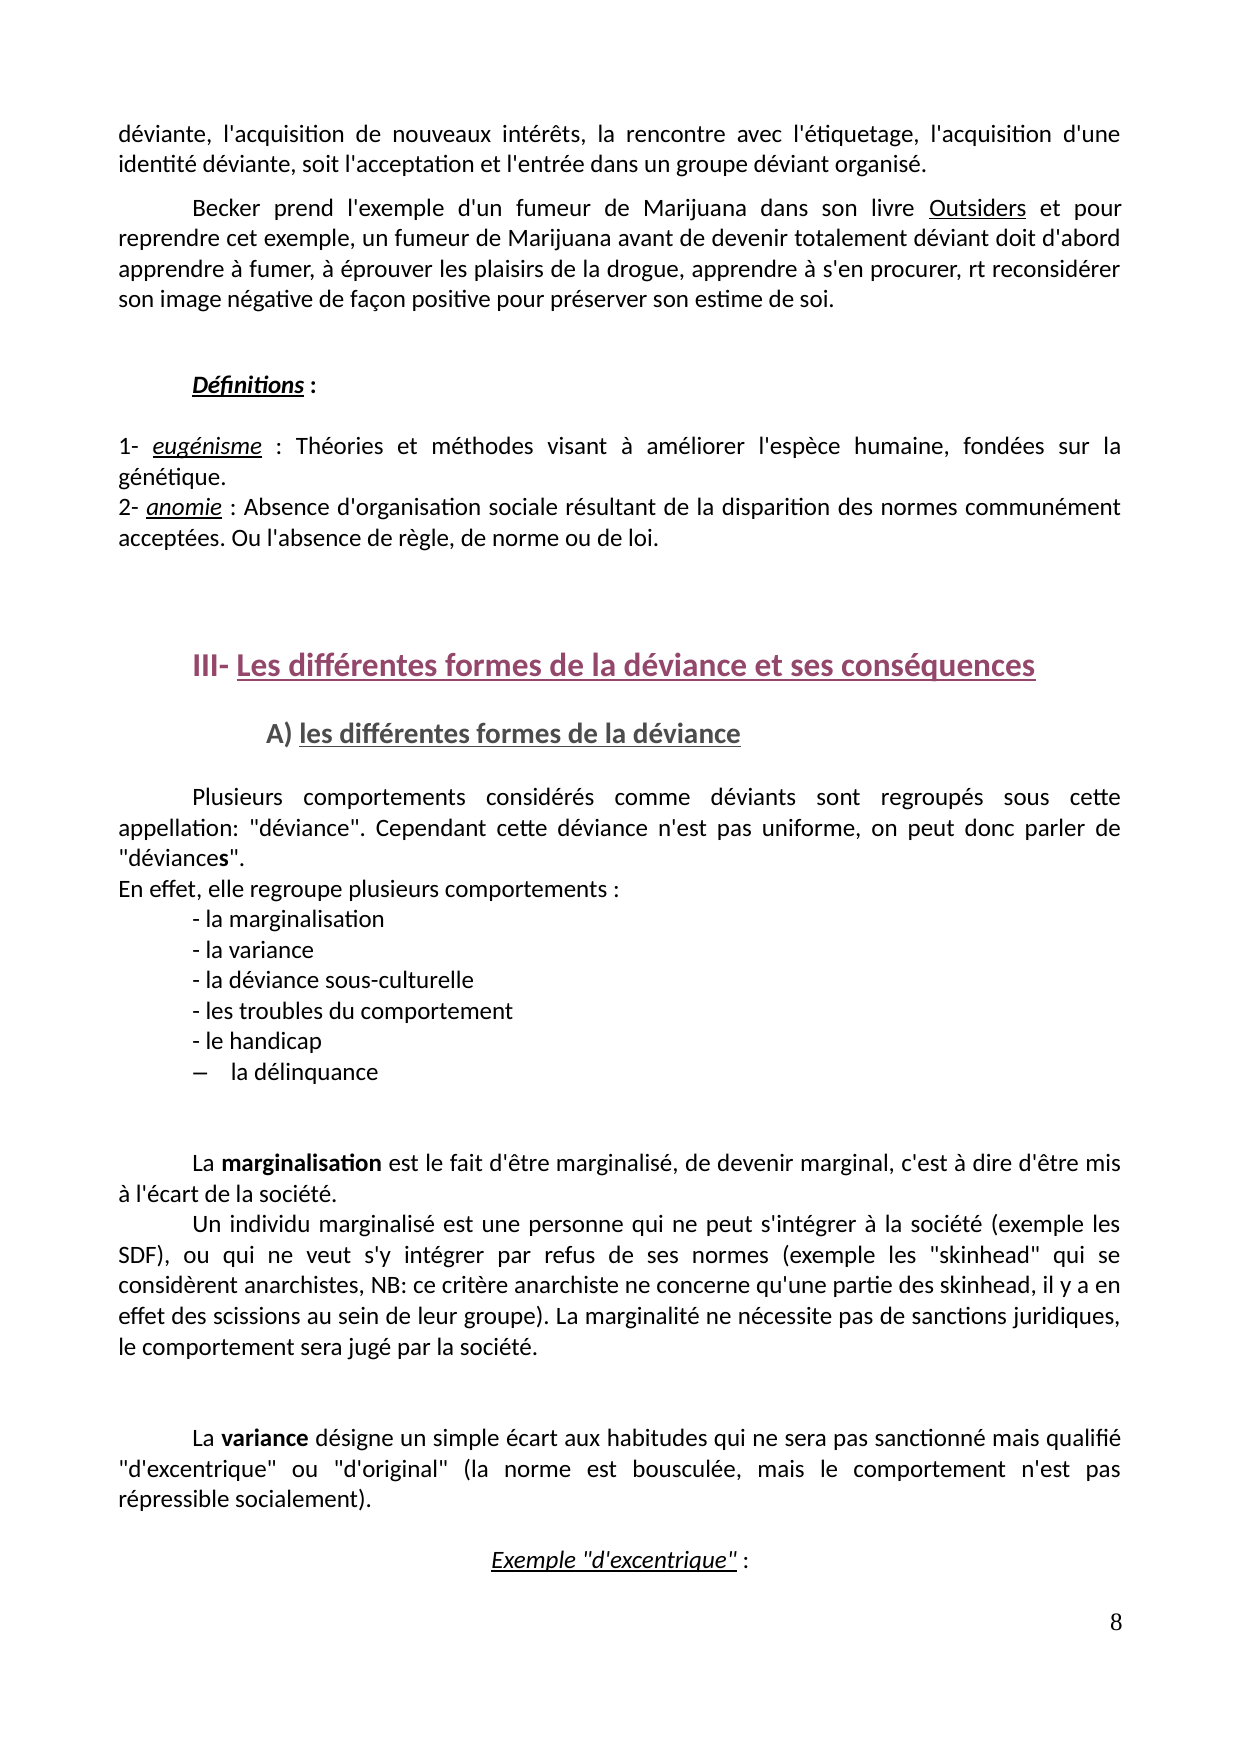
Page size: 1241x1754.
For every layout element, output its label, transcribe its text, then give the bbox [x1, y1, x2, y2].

text Exemple "d'excentrique" : [118, 1544, 1122, 1575]
text Plusieurs comportements considérés comme déviants sont regroupés sous cette appellation: "déviance". Cependant cette déviance n'est pas uniforme, on peut donc parler de "déviances". [118, 781, 1122, 873]
text - la variance [118, 934, 1122, 964]
text Définitions : [118, 369, 1122, 400]
text - la déviance sous-culturelle [118, 964, 1122, 995]
text En effet, elle regroupe plusieurs comportements : [118, 873, 1122, 903]
text 1- eugénisme : Théories et méthodes visant à améliorer l'espèce humaine, fondées sur la génétique. [118, 430, 1122, 491]
text La marginalisation est le fait d'être marginalisé, de devenir marginal, c'est à dire d'être mis à l'écart de la société. [118, 1148, 1122, 1209]
text 2- anomie : Absence d'organisation sociale résultant de la disparition des normes communément acceptées. Ou l'absence de règle, de norme ou de loi. [118, 491, 1122, 552]
text - le handicap [118, 1026, 1122, 1056]
text Becker prend l'exemple d'un fumeur de Marijuana dans son livre Outsiders et pour reprendre cet exemple, un fumeur de Marijuana avant de devenir totalement déviant doit d'abord apprendre à fumer, à éprouver les plaisirs de la drogue, apprendre à s'en procurer, rt reconsidérer son image négative de façon positive pour préserver son estime de soi. [118, 192, 1122, 314]
text - les troubles du comportement [118, 995, 1122, 1026]
text - la marginalisation [118, 903, 1122, 934]
text La variance désigne un simple écart aux habitudes qui ne sera pas sanctionné mais qualifié "d'excentrique" ou "d'original" (la norme est bousculée, mais le comportement n'est pas répressible socialement). [118, 1422, 1122, 1514]
text Un individu marginalisé est une personne qui ne peut s'intégrer à la société (exemple les SDF), ou qui ne veut s'y intégrer par refus de ses normes (exemple les "skinhead" qui se considèrent anarchistes, NB: ce critère anarchiste ne concerne qu'une partie des skinhead, il y a en effet des scissions au sein de leur groupe). La marginalité ne nécessite pas de sanctions juridiques, le comportement sera jugé par la société. [118, 1209, 1122, 1361]
list la délinquance [193, 1056, 1122, 1087]
text III- Les différentes formes de la déviance et ses conséquences [118, 644, 1122, 685]
text déviante, l'acquisition de nouveaux intérêts, la rencontre avec l'étiquetage, l'acquisition d'une identité déviante, soit l'acceptation et l'entrée dans un groupe déviant organisé. [118, 118, 1122, 179]
text A) les différentes formes de la déviance [118, 715, 1122, 751]
